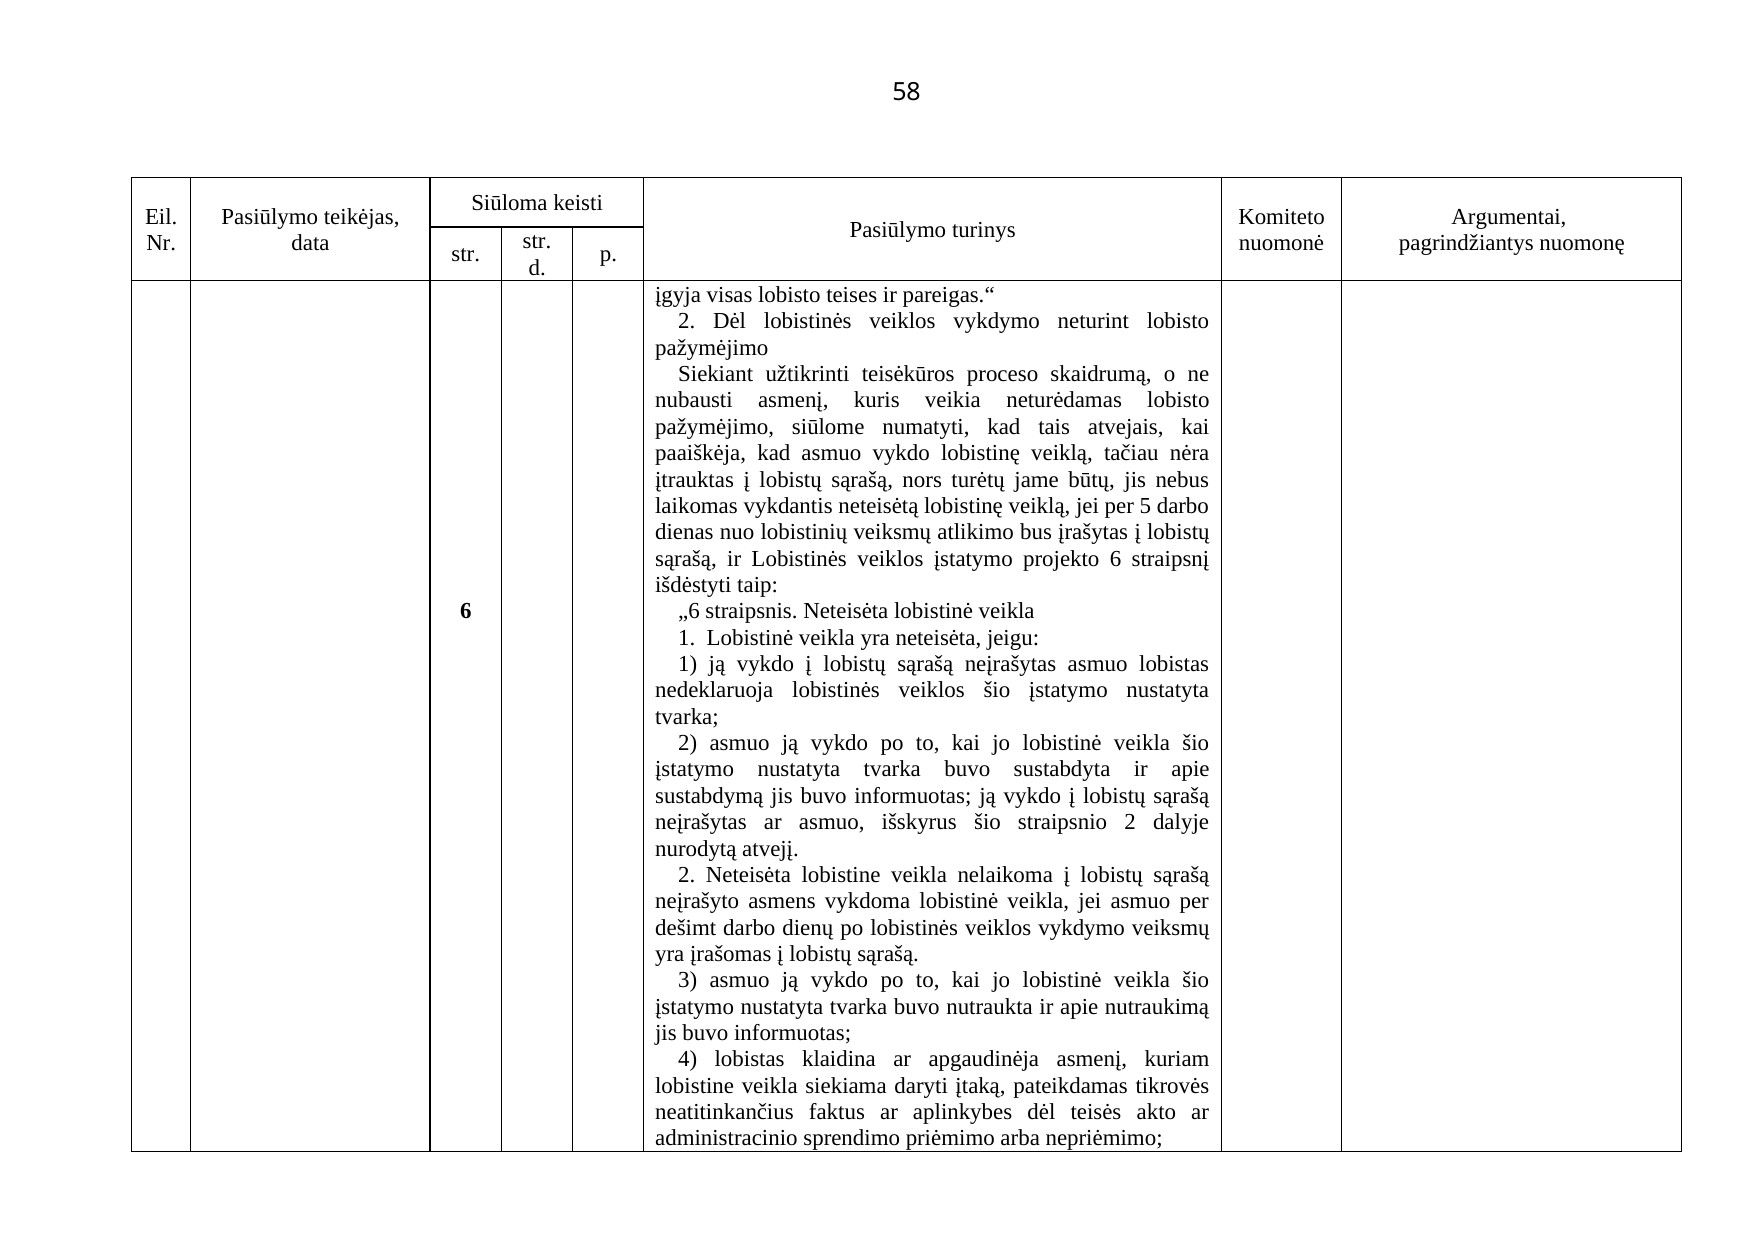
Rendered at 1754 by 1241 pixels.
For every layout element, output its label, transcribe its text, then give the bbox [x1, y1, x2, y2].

table_cell 6 [431, 281, 501, 1151]
table_cell [573, 281, 643, 1151]
table_header Siūloma keisti [431, 178, 643, 226]
table_cell [191, 281, 429, 1151]
table_cell [1222, 281, 1341, 1151]
table_header Eil. Nr. [132, 178, 190, 280]
table_cell str. [431, 228, 501, 280]
table_cell [1342, 281, 1681, 1151]
table_header Komiteto nuomonė [1222, 178, 1341, 280]
table_cell įgyja visas lobisto teises ir pareigas.“ 2. Dėl lobistinės veiklos vykdymo neturint lobisto pažymėjimo Siekiant užtikrinti teisėkūros proceso skaidrumą, o ne nubausti asmenį, kuris veikia neturėdamas lobisto pažymėjimo, siūlome numatyti, kad tais atvejais, kai paaiškėja, kad asmuo vykdo lobistinę veiklą, tačiau nėra įtrauktas į lobistų sąrašą, nors turėtų jame būtų, jis nebus laikomas vykdantis neteisėtą lobistinę veiklą, jei per 5 darbo dienas nuo lobistinių veiksmų atlikimo bus įrašytas į lobistų sąrašą, ir Lobistinės veiklos įstatymo projekto 6 straipsnį išdėstyti taip: „6 straipsnis. Neteisėta lobistinė veikla 1. Lobistinė veikla yra neteisėta, jeigu: 1) ją vykdo į lobistų sąrašą neįrašytas asmuo lobistas nedeklaruoja lobistinės veiklos šio įstatymo nustatyta tvarka; 2) asmuo ją vykdo po to, kai jo lobistinė veikla šio įstatymo nustatyta tvarka buvo sustabdyta ir apie sustabdymą jis buvo informuotas; ją vykdo į lobistų sąrašą neįrašytas ar asmuo, išskyrus šio straipsnio 2 dalyje nurodytą atvejį. 2. Neteisėta lobistine veikla nelaikoma į lobistų sąrašą neįrašyto asmens vykdoma lobistinė veikla, jei asmuo per dešimt darbo dienų po lobistinės veiklos vykdymo veiksmų yra įrašomas į lobistų sąrašą. 3) asmuo ją vykdo po to, kai jo lobistinė veikla šio įstatymo nustatyta tvarka buvo nutraukta ir apie nutraukimą jis buvo informuotas; 4) lobistas klaidina ar apgaudinėja asmenį, kuriam lobistine veikla siekiama daryti įtaką, pateikdamas tikrovės neatitinkančius faktus ar aplinkybes dėl teisės akto ar administracinio sprendimo priėmimo arba nepriėmimo; [644, 281, 1221, 1151]
table_cell str. d. [502, 228, 572, 280]
table_header Pasiūlymo teikėjas, data [191, 178, 429, 280]
table_header Argumentai, pagrindžiantys nuomonę [1342, 178, 1681, 280]
table_cell [502, 281, 572, 1151]
table_cell p. [573, 228, 643, 280]
table_header Pasiūlymo turinys [644, 178, 1221, 280]
table_cell [132, 281, 190, 1151]
